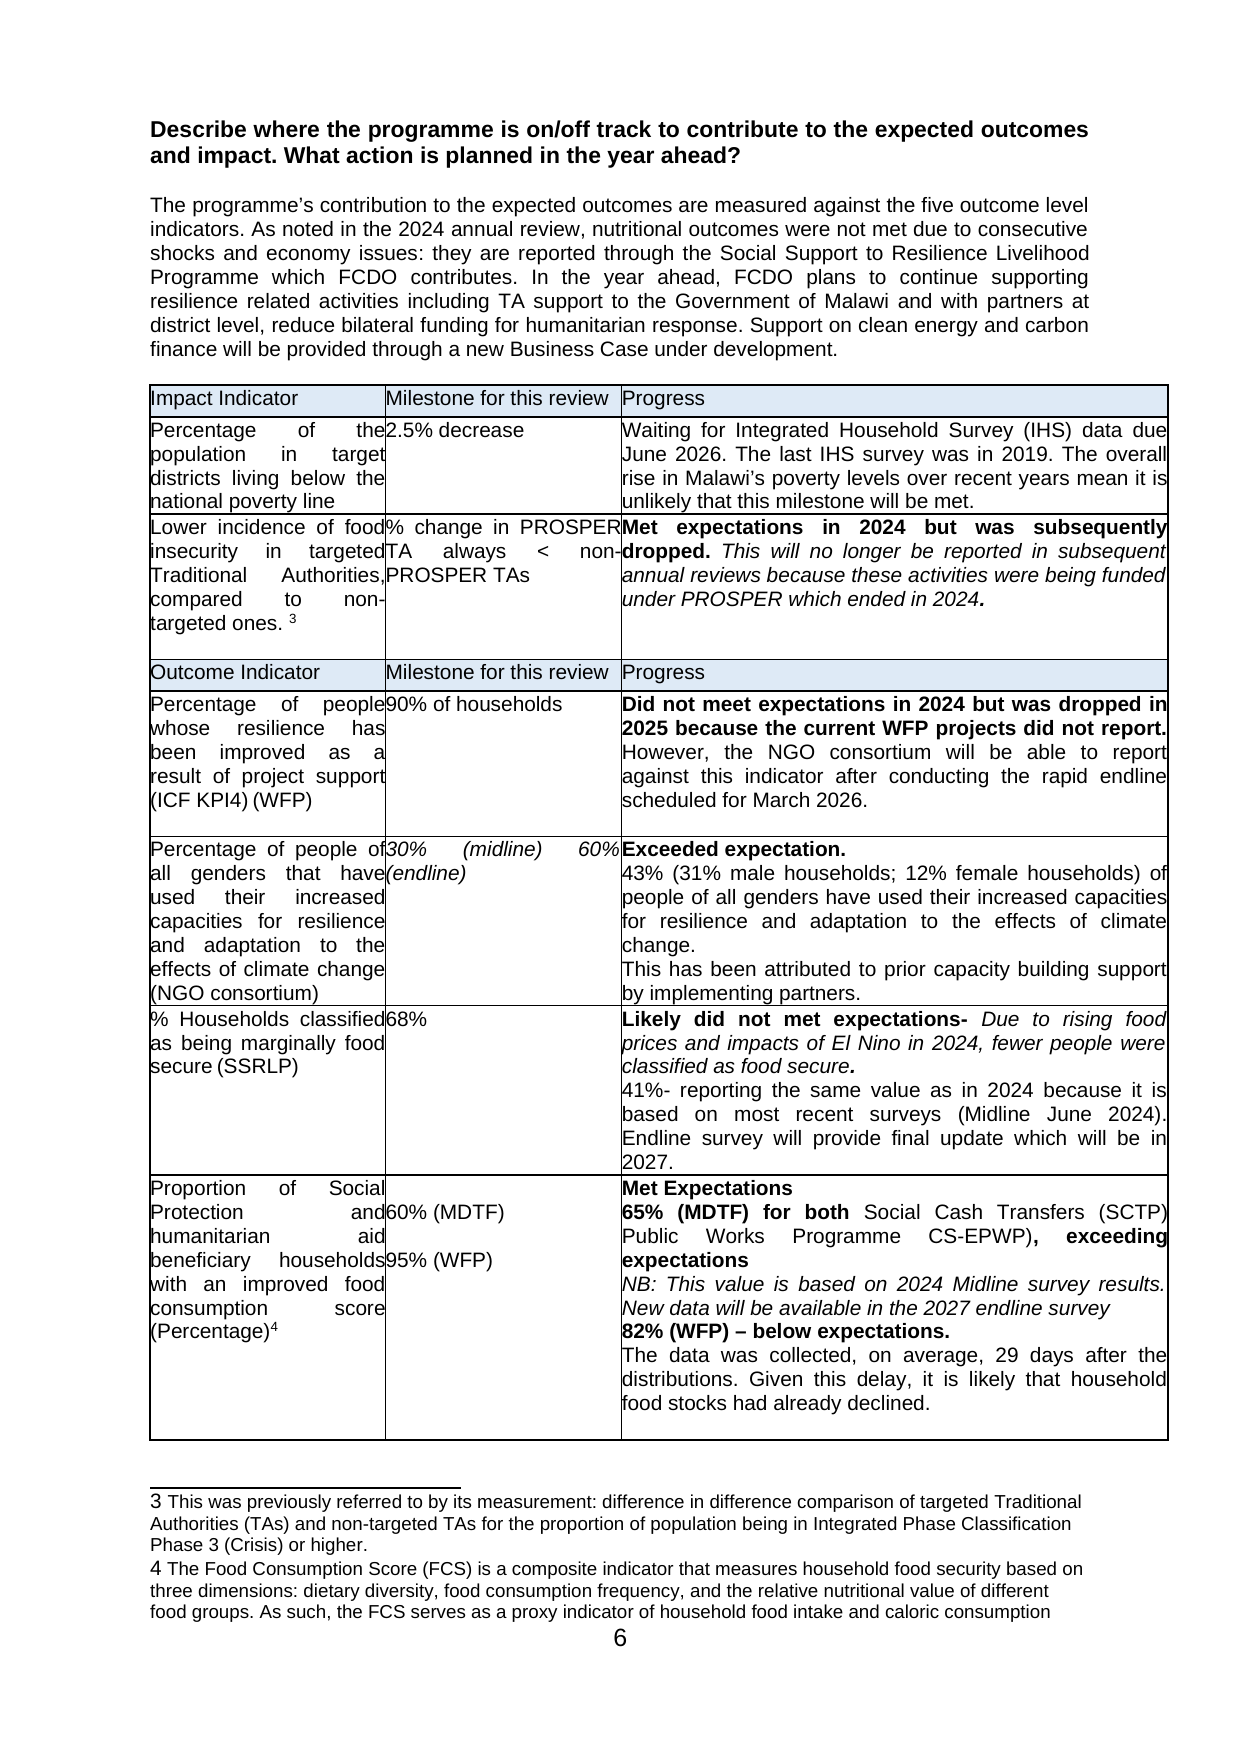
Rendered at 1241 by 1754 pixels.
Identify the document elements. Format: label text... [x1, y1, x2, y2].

table_cell Milestone for this review [386, 660, 621, 690]
table_cell Did not meet expectations in 2024 but was dropped in 2025 because the current WFP projects did not report. However, the NGO consortium will be able to report against this indicator after conducting the rapid endline scheduled for March 2026. [622, 692, 1167, 836]
text Describe where the programme is on/off track to contribute to the expected outcomes and impact. What action is planned in the year ahead? [150, 116, 1090, 169]
table_cell 2.5% decrease [386, 418, 621, 513]
table_cell % Households classified as being marginally food secure (SSRLP) [151, 1006, 385, 1174]
table_cell Lower incidence of food insecurity in targeted Traditional Authorities, compared to non-targeted ones. [151, 515, 385, 659]
table_cell Exceeded expectation. 43% (31% male households; 12% female households) of people of all genders have used their increased capacities for resilience and adaptation to the effects of climate change. This has been attributed to prior capacity building support by implementing partners. [622, 837, 1167, 1005]
table_cell Percentage of people of all genders that have used their increased capacities for resilience and adaptation to the effects of climate change (NGO consortium) [151, 837, 385, 1005]
table_cell 60% (MDTF) 95% (WFP) [386, 1176, 621, 1439]
table_cell Waiting for Integrated Household Survey (IHS) data due June 2026. The last IHS survey was in 2019. The overall rise in Malawi’s poverty levels over recent years mean it is unlikely that this milestone will be met. [622, 418, 1167, 513]
table_cell Percentage of the population in target districts living below the national poverty line [151, 418, 385, 513]
table_cell Percentage of people whose resilience has been improved as a result of project support (ICF KPI4) (WFP) [151, 692, 385, 836]
table_cell Met expectations in 2024 but was subsequently dropped. This will no longer be reported in subsequent annual reviews because these activities were being funded under PROSPER which ended in 2024. [622, 515, 1167, 659]
text The programme’s contribution to the expected outcomes are measured against the five outcome level indicators. As noted in the 2024 annual review, nutritional outcomes were not met due to consecutive shocks and economy issues: they are reported through the Social Support to Resilience Livelihood Programme which FCDO contributes. In the year ahead, FCDO plans to continue supporting resilience related activities including TA support to the Government of Malawi and with partners at district level, reduce bilateral funding for humanitarian response. Support on clean energy and carbon finance will be provided through a new Business Case under development. [150, 193, 1090, 360]
table_cell Outcome Indicator [151, 660, 385, 690]
table_cell 90% of households [386, 692, 621, 836]
table_cell % change in PROSPER TA always < non-PROSPER TAs [386, 515, 621, 659]
table_cell Progress [622, 660, 1167, 690]
table_cell Met Expectations 65% (MDTF) for both Social Cash Transfers (SCTP) Public Works Programme CS-EPWP), exceeding expectations NB: This value is based on 2024 Midline survey results. New data will be available in the 2027 endline survey 82% (WFP) – below expectations. The data was collected, on average, 29 days after the distributions. Given this delay, it is likely that household food stocks had already declined. [622, 1176, 1167, 1439]
table_cell 68% [386, 1006, 621, 1174]
table_header Milestone for this review [386, 386, 621, 416]
table_cell 30% (midline) 60% (endline) [386, 837, 621, 1005]
table_cell Proportion of Social Protection and humanitarian aid beneficiary households with an improved food consumption score (Percentage) [151, 1176, 385, 1439]
table_header Impact Indicator [151, 386, 385, 416]
table_cell Likely did not met expectations- Due to rising food prices and impacts of El Nino in 2024, fewer people were classified as food secure. 41%- reporting the same value as in 2024 because it is based on most recent surveys (Midline June 2024). Endline survey will provide final update which will be in 2027. [622, 1006, 1167, 1174]
table_header Progress [622, 386, 1167, 416]
